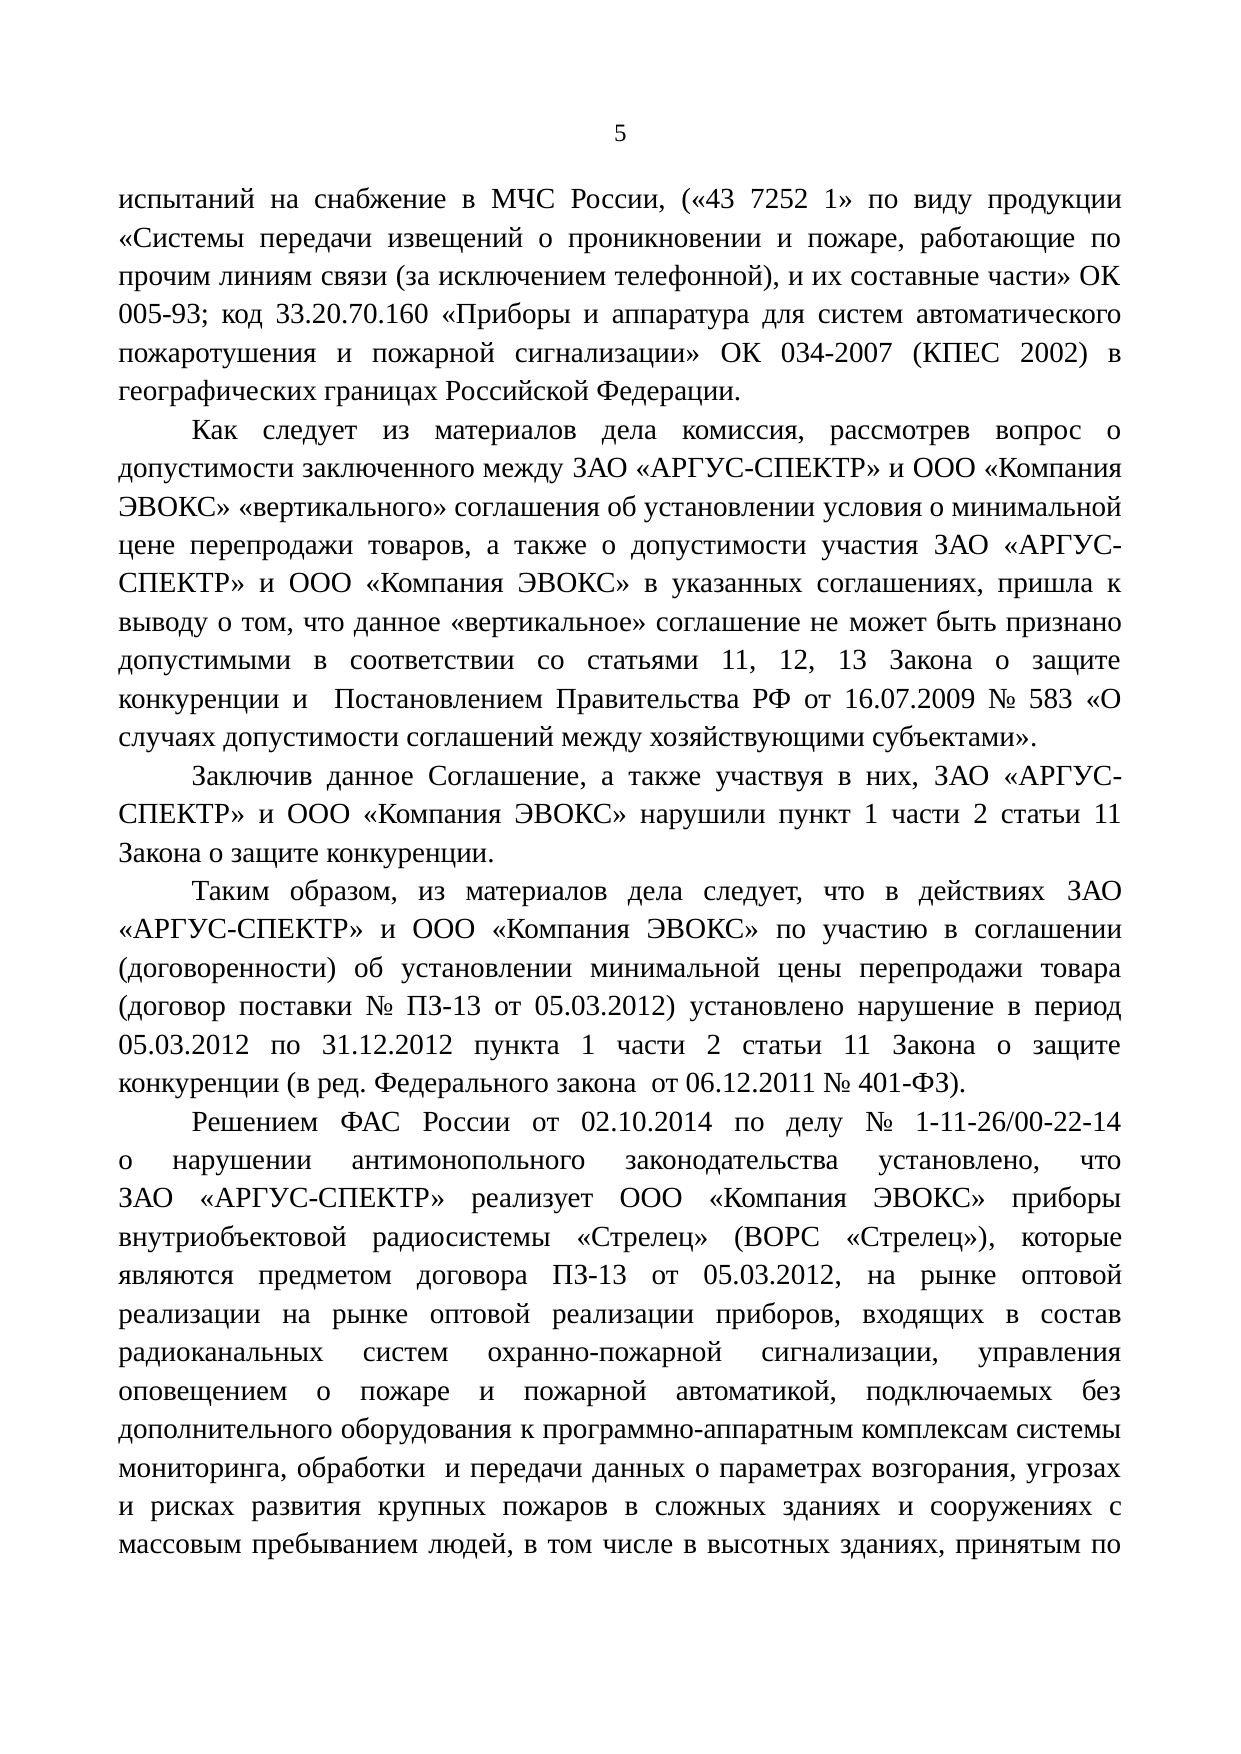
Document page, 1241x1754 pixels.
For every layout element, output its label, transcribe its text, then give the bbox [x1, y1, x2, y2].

text Решением ФАС России от 02.10.2014 по делу № 1-11-26/00-22-14 о нарушении антимонопольного законодательства установлено, что ЗАО «АРГУС-СПЕКТР» реализует ООО «Компания ЭВОКС» приборы внутриобъектовой радиосистемы «Стрелец» (ВОРС «Стрелец»), которые являются предметом договора ПЗ-13 от 05.03.2012, на рынке оптовой реализации на рынке оптовой реализации приборов, входящих в состав радиоканальных систем охранно-пожарной сигнализации, управления оповещением о пожаре и пожарной автоматикой, подключаемых без дополнительного оборудования к программно-аппаратным комплексам системы мониторинга, обработки и передачи данных о параметрах возгорания, угрозах и рисках развития крупных пожаров в сложных зданиях и сооружениях с массовым пребыванием людей, в том числе в высотных зданиях, принятым по [118, 1099, 1122, 1560]
text Заключив данное Соглашение, а также участвуя в них, ЗАО «АРГУС-СПЕКТР» и ООО «Компания ЭВОКС» нарушили пункт 1 части 2 статьи 11 Закона о защите конкуренции. [118, 753, 1122, 868]
text Как следует из материалов дела комиссия, рассмотрев вопрос о допустимости заключенного между ЗАО «АРГУС-СПЕКТР» и ООО «Компания ЭВОКС» «вертикального» соглашения об установлении условия о минимальной цене перепродажи товаров, а также о допустимости участия ЗАО «АРГУС-СПЕКТР» и ООО «Компания ЭВОКС» в указанных соглашениях, пришла к выводу о том, что данное «вертикальное» соглашение не может быть признано допустимыми в соответствии со статьями 11, 12, 13 Закона о защите конкуренции и Постановлением Правительства РФ от 16.07.2009 № 583 «О случаях допустимости соглашений между хозяйствующими субъектами». [118, 407, 1122, 753]
text Таким образом, из материалов дела следует, что в действиях ЗАО «АРГУС-СПЕКТР» и ООО «Компания ЭВОКС» по участию в соглашении (договоренности) об установлении минимальной цены перепродажи товара (договор поставки № ПЗ-13 от 05.03.2012) установлено нарушение в период 05.03.2012 по 31.12.2012 пункта 1 части 2 статьи 11 Закона о защите конкуренции (в ред. Федерального закона от 06.12.2011 № 401-ФЗ). [118, 868, 1122, 1099]
list испытаний на снабжение в МЧС России, («43 7252 1» по виду продукции «Системы передачи извещений о проникновении и пожаре, работающие по прочим линиям связи (за исключением телефонной), и их составные части» ОК 005-93; код 33.20.70.160 «Приборы и аппаратура для систем автоматического пожаротушения и пожарной сигнализации» ОК 034-2007 (КПЕС 2002) в географических границах Российской Федерации. [118, 176, 1122, 407]
